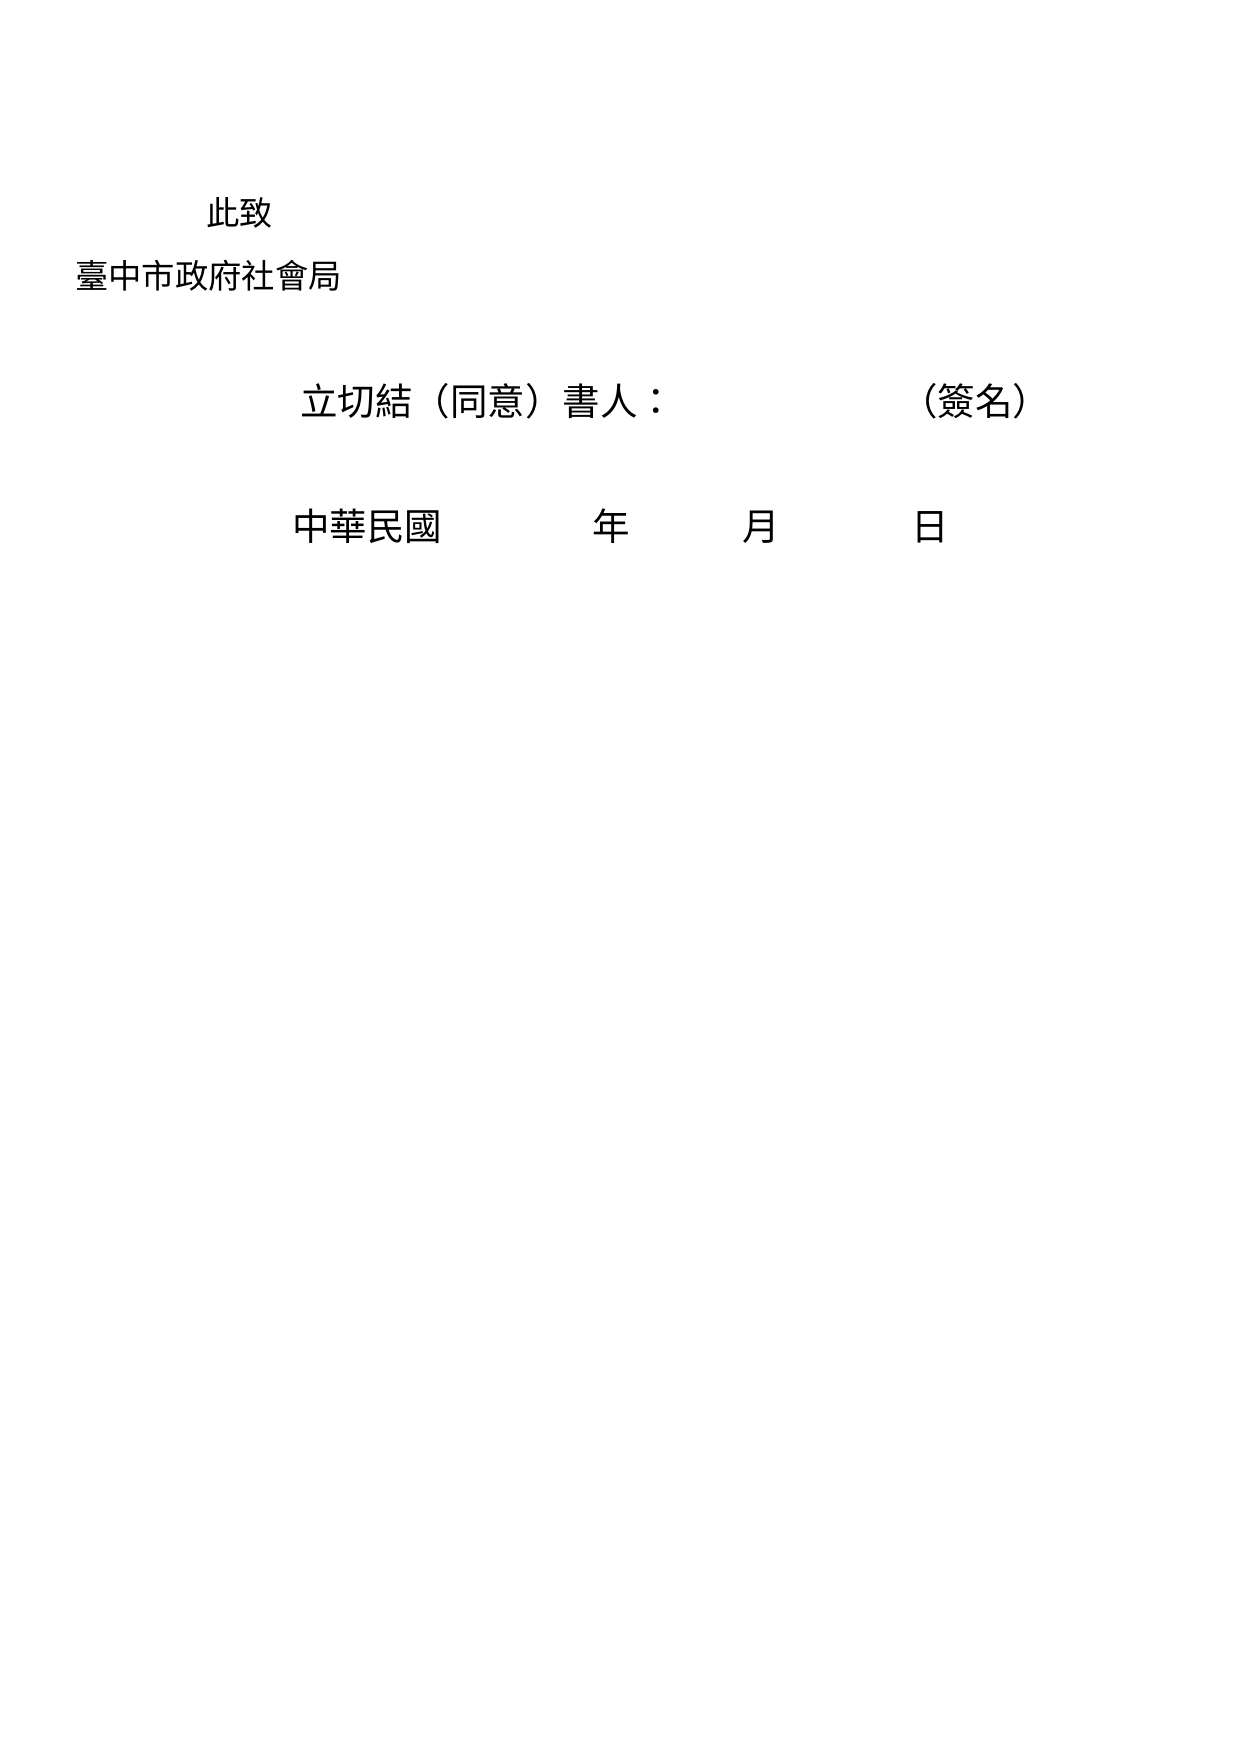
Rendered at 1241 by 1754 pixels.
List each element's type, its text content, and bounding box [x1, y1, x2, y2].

text 此致 [136, 169, 1165, 232]
text 立切結（同意）書人： （簽名） [75, 357, 1165, 419]
text 臺中市政府社會局 [75, 232, 1165, 294]
text 中華民國 年 月 日 [75, 482, 1165, 544]
